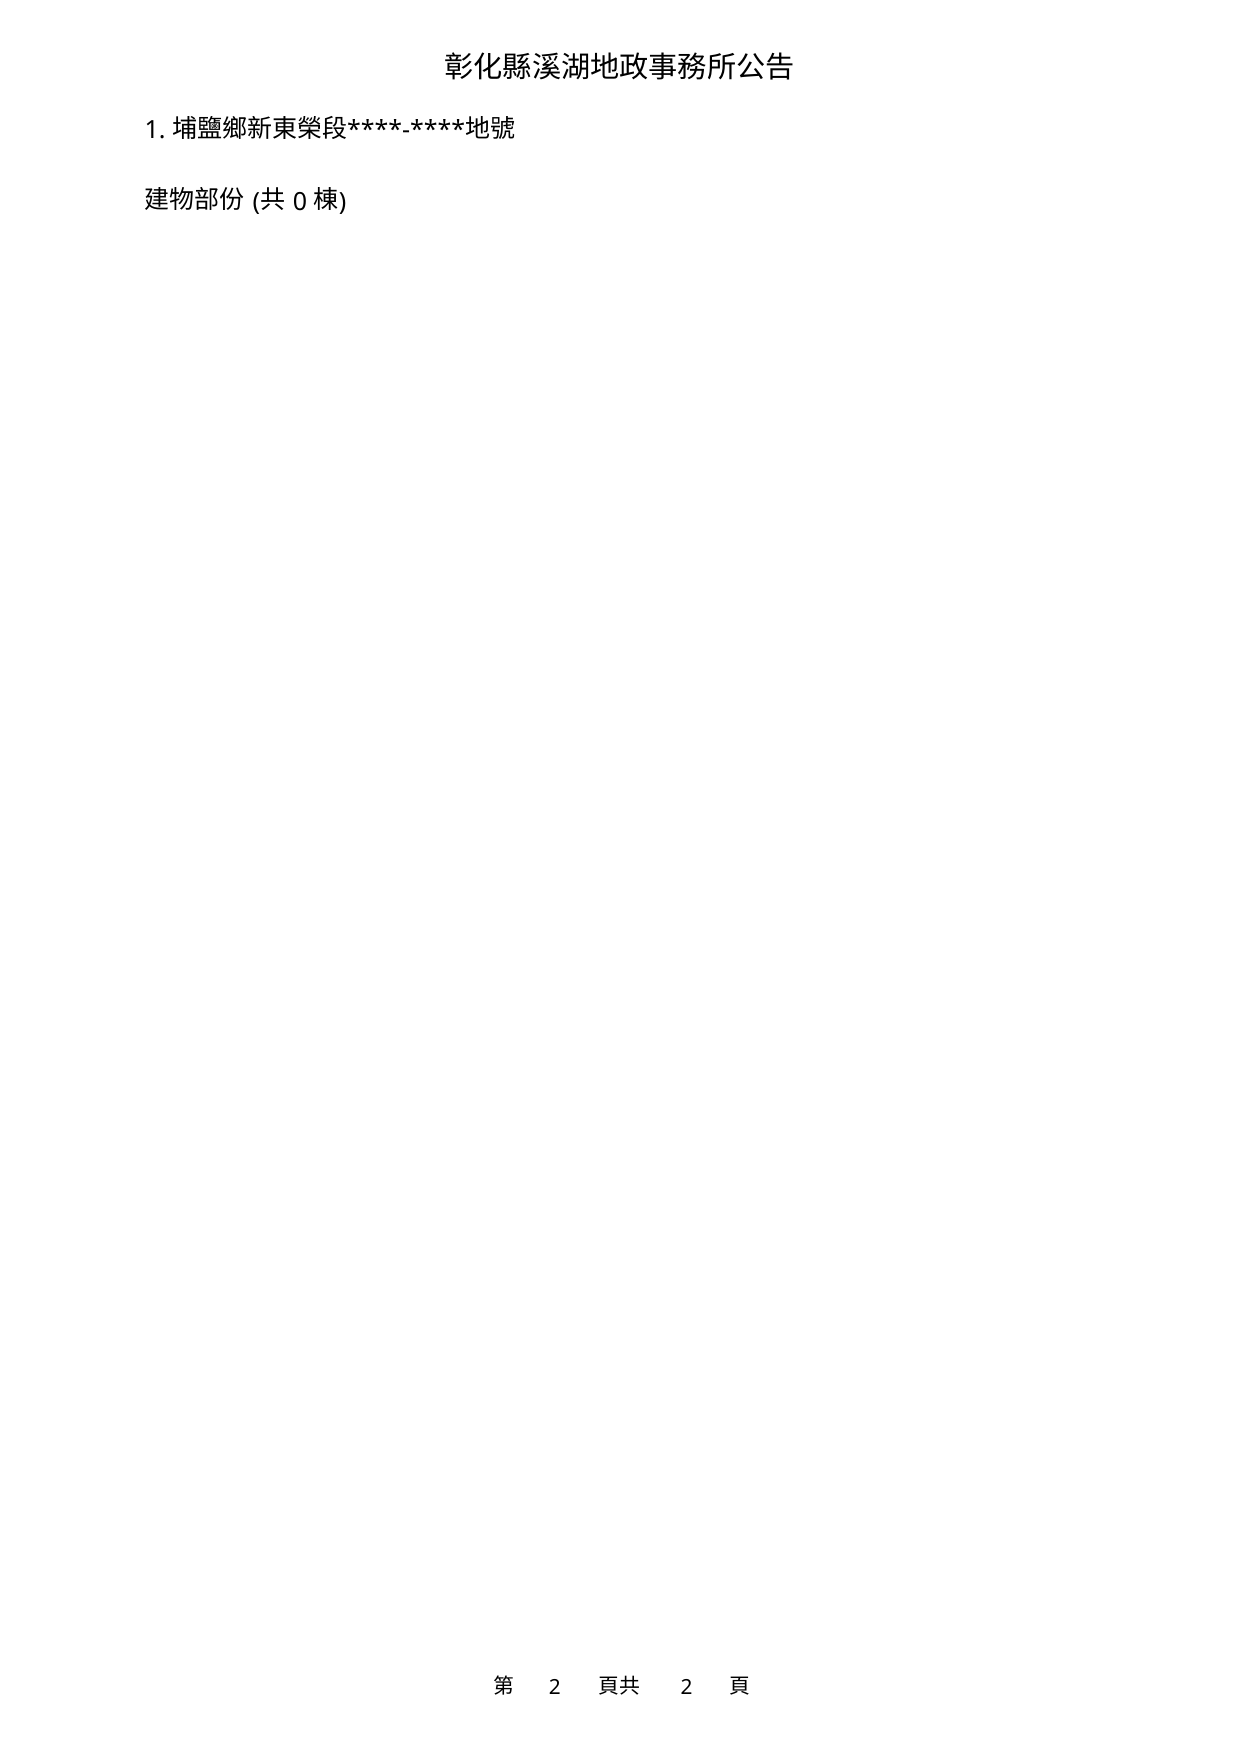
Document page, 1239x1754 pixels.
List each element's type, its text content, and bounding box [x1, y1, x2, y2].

table_cell 頁共 [585, 1666, 653, 1707]
table_cell 建物部份 (共 0 棟) [62, 166, 1177, 238]
table_cell 2 [653, 1666, 719, 1707]
table_cell [62, 1666, 483, 1707]
table_header [524, 0, 585, 41]
table_cell 頁 [720, 1666, 760, 1707]
table_cell [62, 239, 483, 1666]
table_header [0, 0, 62, 41]
table_cell [1177, 166, 1239, 238]
table_cell [0, 95, 62, 166]
table_cell [760, 1666, 1177, 1707]
table_header [760, 0, 1177, 41]
table_cell [1177, 41, 1239, 94]
table_cell 2 [524, 1666, 585, 1707]
table_cell [0, 166, 62, 238]
table_cell [760, 239, 1177, 1666]
table_header [1177, 0, 1239, 41]
table_cell [483, 239, 523, 1666]
table_cell 彰化縣溪湖地政事務所公告 [62, 41, 1177, 94]
table_header [585, 0, 653, 41]
table_header [62, 0, 483, 41]
table_cell 1. 埔鹽鄉新東榮段****-****地號 [62, 95, 1177, 166]
table_cell [585, 239, 653, 1666]
table_header [483, 0, 523, 41]
table_cell [720, 239, 760, 1666]
table_cell [0, 1666, 62, 1707]
table_cell [0, 239, 62, 1666]
table_cell [1177, 1666, 1239, 1707]
table_cell 第 [483, 1666, 523, 1707]
table_header [720, 0, 760, 41]
table_cell [653, 239, 719, 1666]
table_cell [1177, 95, 1239, 166]
table_cell [1177, 239, 1239, 1666]
table_header [653, 0, 719, 41]
table_cell [524, 239, 585, 1666]
table_cell [0, 41, 62, 94]
